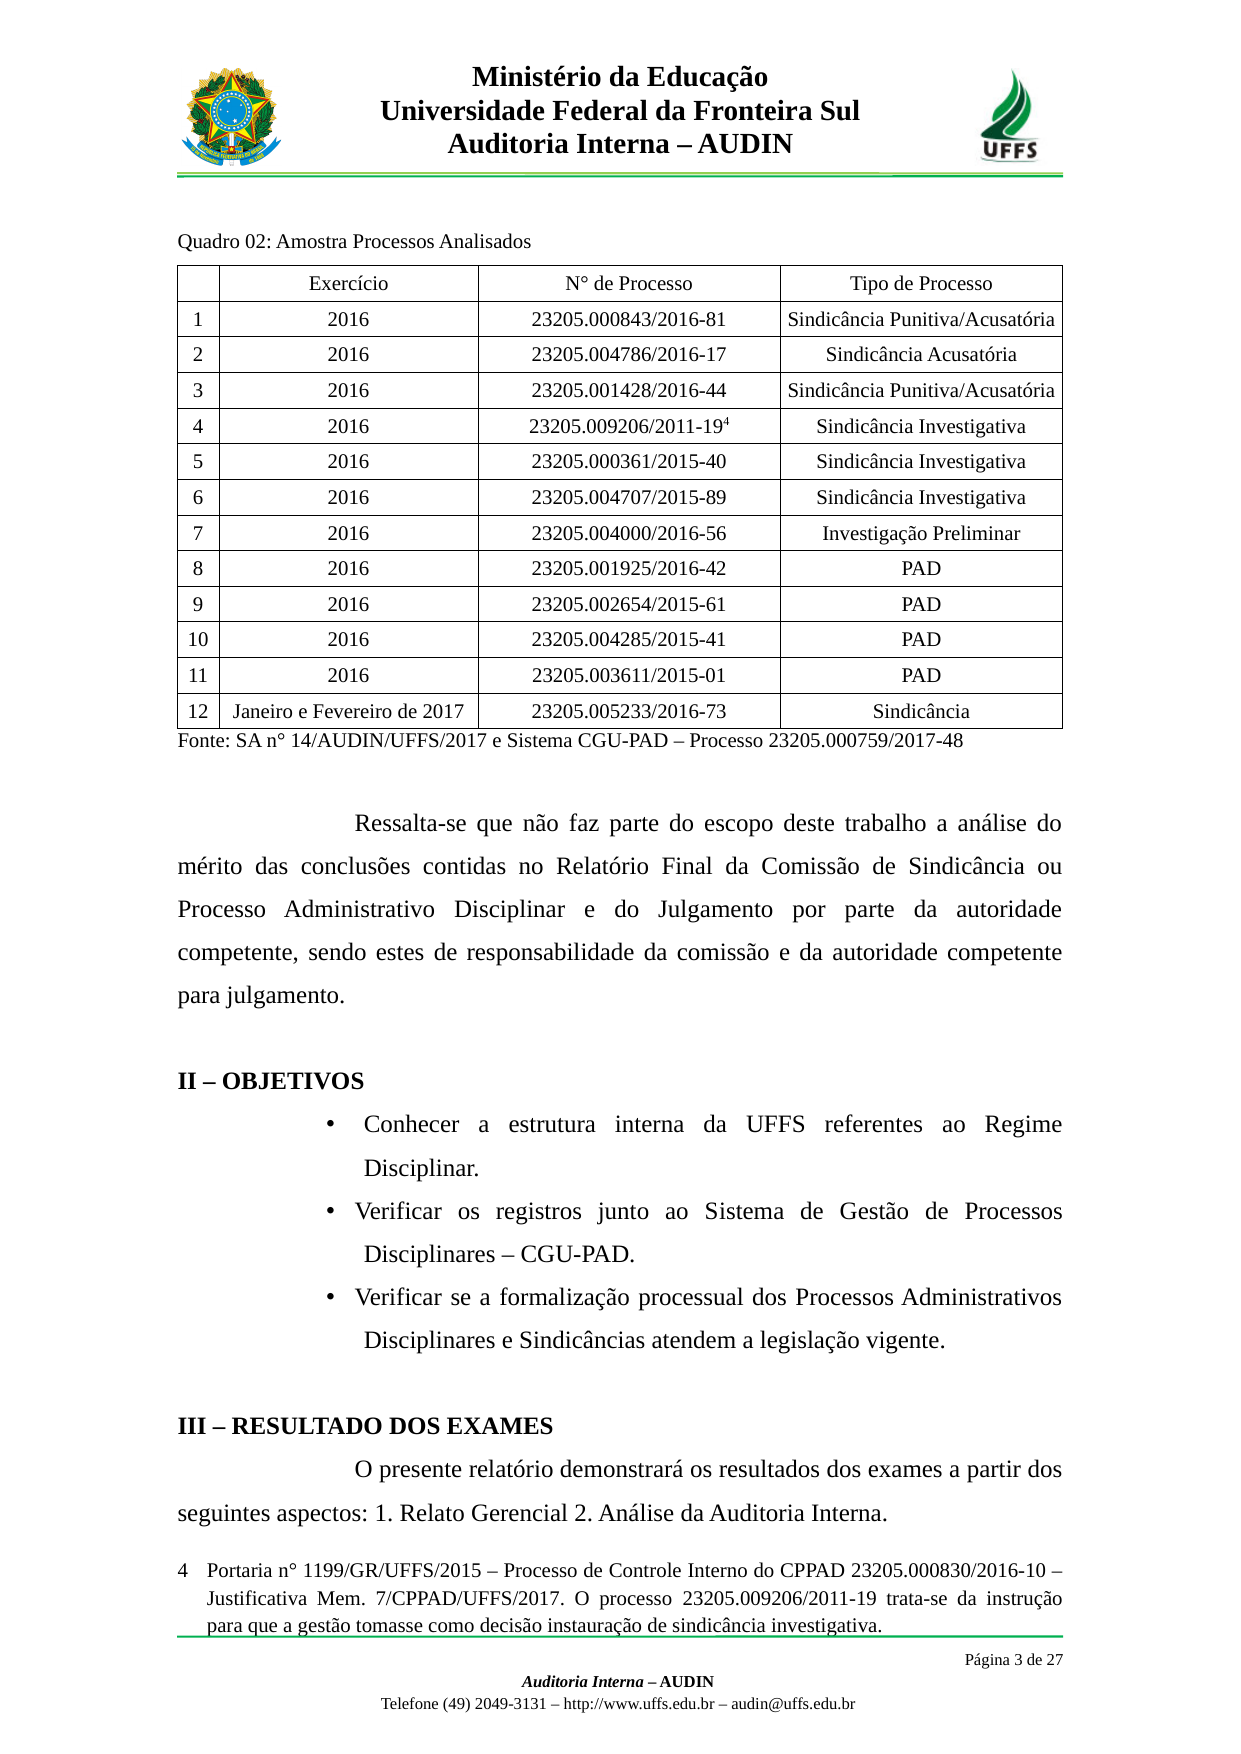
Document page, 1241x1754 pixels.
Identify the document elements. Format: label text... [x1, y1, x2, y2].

table_cell 23205.000361/2015-40 [479, 444, 780, 479]
table_cell 2016 [220, 551, 478, 586]
picture [181, 68, 282, 166]
list Verificar os registros junto ao Sistema de Gestão de Processos Disciplinares – CGU-PAD. [326, 1196, 1063, 1268]
table_cell Investigação Preliminar [781, 516, 1062, 550]
table_cell 2016 [220, 587, 478, 621]
text Quadro 02: Amostra Processos Analisados [177, 229, 1063, 253]
table_cell 2 [178, 337, 219, 372]
table_cell Sindicância [781, 694, 1062, 728]
table_header Exercício [220, 266, 478, 301]
table_cell 23205.001428/2016-44 [479, 373, 780, 408]
table_cell 12 [178, 694, 219, 728]
table_cell 23205.004285/2015-41 [479, 622, 780, 657]
table_cell 11 [178, 658, 219, 693]
text O presente relatório demonstrará os resultados dos exames a partir dos seguintes aspectos: 1. Relato Gerencial 2. Análise da Auditoria Interna. [177, 1454, 1063, 1526]
table_cell 2016 [220, 516, 478, 550]
table_header [178, 266, 219, 301]
table_cell 23205.002654/2015-61 [479, 587, 780, 621]
table_cell Sindicância Punitiva/Acusatória [781, 302, 1062, 336]
table_cell 23205.003611/2015-01 [479, 658, 780, 693]
table_cell 7 [178, 516, 219, 550]
table_cell 3 [178, 373, 219, 408]
list Verificar se a formalização processual dos Processos Administrativos Disciplinares e Sindicâncias atendem a legislação vigente. [326, 1282, 1063, 1354]
table_cell 1 [178, 302, 219, 336]
table_cell 8 [178, 551, 219, 586]
table_cell Sindicância Investigativa [781, 409, 1062, 443]
table_cell PAD [781, 587, 1062, 621]
table_cell 23205.004707/2015-89 [479, 480, 780, 514]
table_cell 10 [178, 622, 219, 657]
table_cell 2016 [220, 622, 478, 657]
text Ressalta-se que não faz parte do escopo deste trabalho a análise do mérito das conclusões contidas no Relatório Final da Comissão de Sindicância ou Processo Administrativo Disciplinar e do Julgamento por parte da autoridade competente, sendo estes de responsabilidade da comissão e da autoridade competente para julgamento. [177, 808, 1063, 1009]
table_cell 2016 [220, 337, 478, 372]
table_cell 23205.000843/2016-81 [479, 302, 780, 336]
table_cell 23205.004000/2016-56 [479, 516, 780, 550]
list Conhecer a estrutura interna da UFFS referentes ao Regime Disciplinar. [326, 1109, 1063, 1181]
table_cell Sindicância Investigativa [781, 444, 1062, 479]
table_header Tipo de Processo [781, 266, 1062, 301]
table_cell 5 [178, 444, 219, 479]
table_cell 4 [178, 409, 219, 443]
table_cell 23205.004786/2016-17 [479, 337, 780, 372]
table_cell PAD [781, 622, 1062, 657]
text Fonte: SA n° 14/AUDIN/UFFS/2017 e Sistema CGU-PAD – Processo 23205.000759/2017-48 [177, 729, 1063, 752]
text II – OBJETIVOS [177, 1066, 1063, 1095]
table_cell 2016 [220, 444, 478, 479]
table_cell 2016 [220, 409, 478, 443]
table_cell 23205.005233/2016-73 [479, 694, 780, 728]
picture [966, 68, 1054, 166]
table_cell 9 [178, 587, 219, 621]
table_cell Sindicância Acusatória [781, 337, 1062, 372]
table_cell 2016 [220, 302, 478, 336]
table_cell 6 [178, 480, 219, 514]
table_cell Sindicância Investigativa [781, 480, 1062, 514]
table_cell 23205.001925/2016-42 [479, 551, 780, 586]
table_cell PAD [781, 658, 1062, 693]
table_cell 23205.009206/2011-19 [479, 409, 780, 443]
table_cell 2016 [220, 480, 478, 514]
table_cell PAD [781, 551, 1062, 586]
table_header N° de Processo [479, 266, 780, 301]
text III – RESULTADO DOS EXAMES [177, 1411, 1063, 1440]
table_cell 2016 [220, 658, 478, 693]
table_cell Janeiro e Fevereiro de 2017 [220, 694, 478, 728]
table_cell Sindicância Punitiva/Acusatória [781, 373, 1062, 408]
table_cell 2016 [220, 373, 478, 408]
